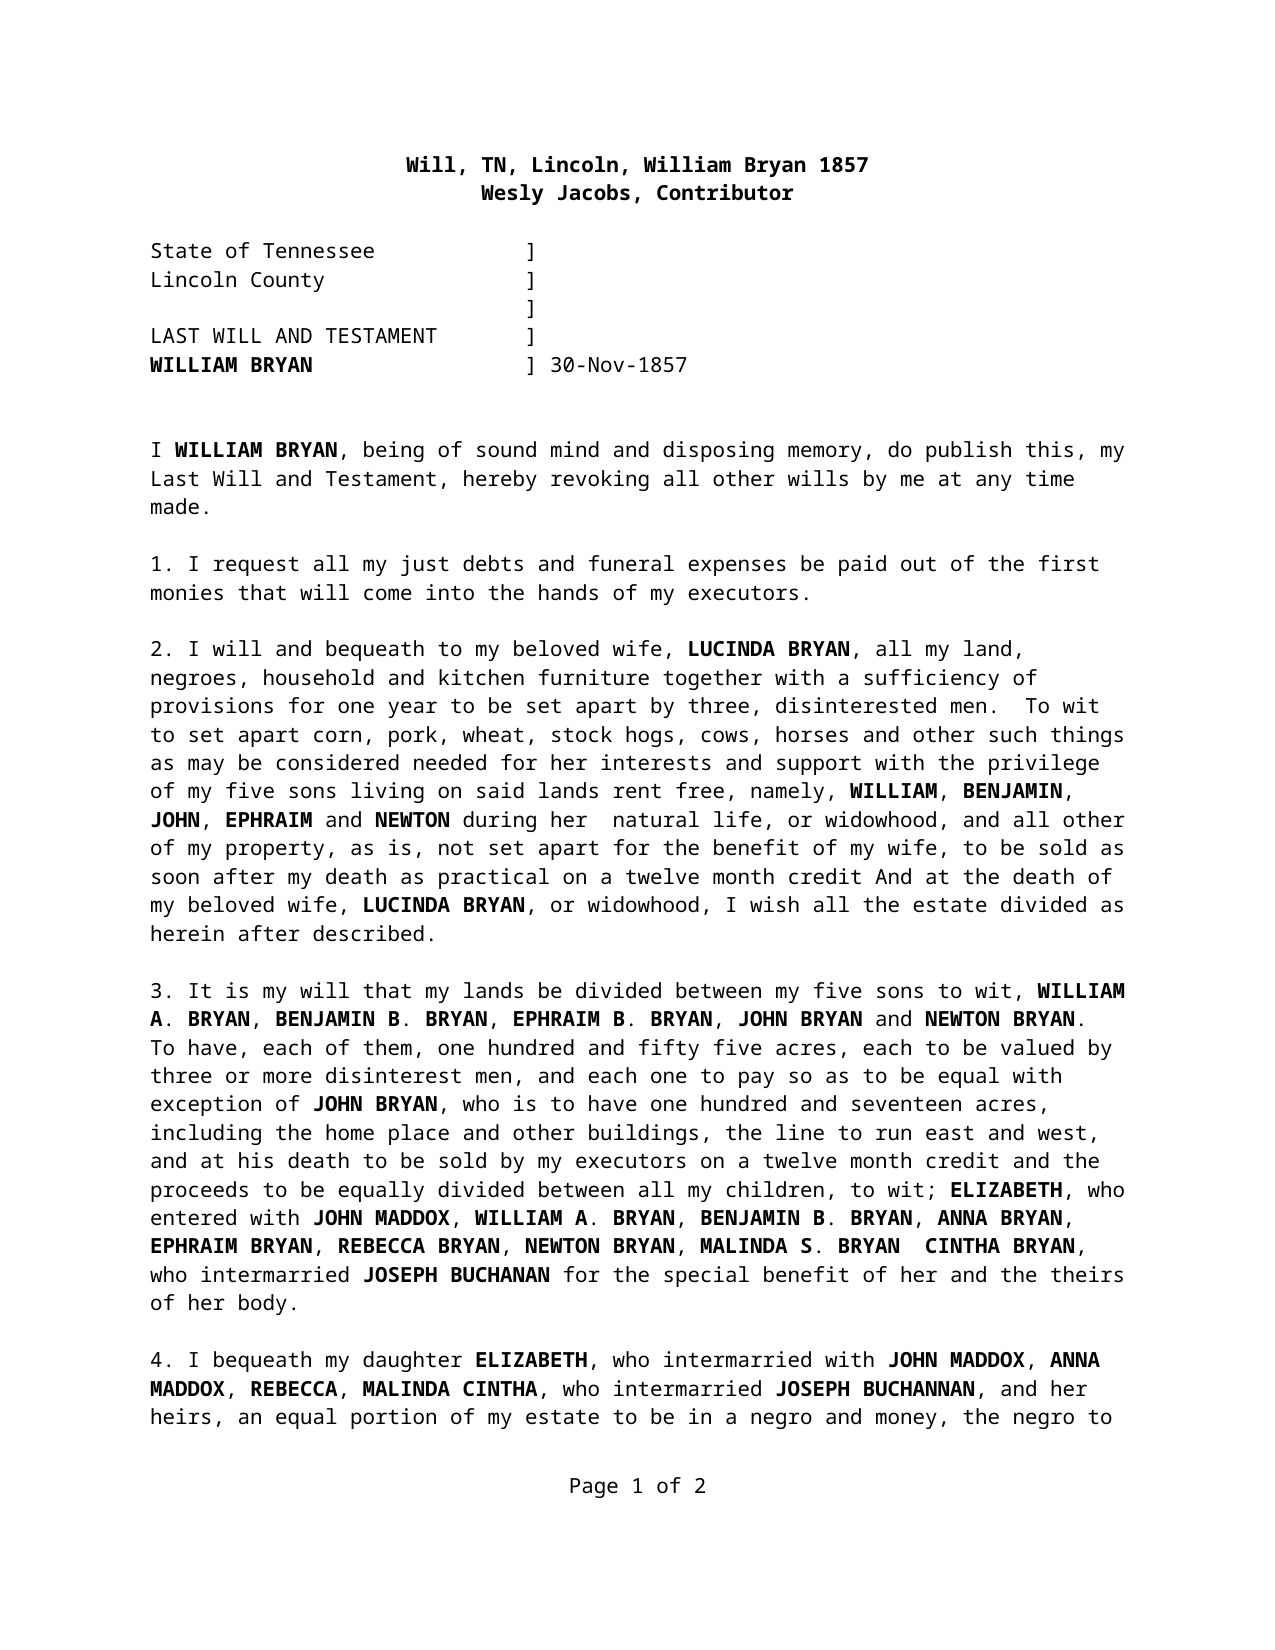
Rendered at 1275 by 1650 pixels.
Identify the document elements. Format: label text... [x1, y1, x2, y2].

text ] [150, 293, 1125, 322]
text 1. I request all my just debts and funeral expenses be paid out of the first monies that will come into the hands of my executors. [150, 549, 1125, 606]
text 4. I bequeath my daughter Elizabeth, who intermarried with John Maddox, Anna Maddox, Rebecca, Malinda Cintha, who intermarried Joseph Buchannan, and her heirs, an equal portion of my estate to be in a negro and money, the negro to [150, 1345, 1125, 1431]
text Lincoln County ] [150, 265, 1125, 293]
text 3. It is my will that my lands be divided between my five sons to wit, William A. Bryan, Benjamin B. Bryan, Ephraim B. Bryan, John Bryan and Newton Bryan. To have, each of them, one hundred and fifty five acres, each to be valued by three or more disinterest men, and each one to pay so as to be equal with exception of John Bryan, who is to have one hundred and seventeen acres, including the home place and other buildings, the line to run east and west, and at his death to be sold by my executors on a twelve month credit and the proceeds to be equally divided between all my children, to wit; Elizabeth, who entered with John Maddox, William A. Bryan, Benjamin B. Bryan, Anna Bryan, Ephraim Bryan, Rebecca Bryan, Newton Bryan, Malinda S. Bryan Cintha Bryan, who intermarried Joseph Buchanan for the special benefit of her and the theirs of her body. [150, 976, 1125, 1317]
text State of Tennessee ] [150, 236, 1125, 265]
text 2. I will and bequeath to my beloved wife, Lucinda Bryan, all my land, negroes, household and kitchen furniture together with a sufficiency of provisions for one year to be set apart by three, disinterested men. To wit to set apart corn, pork, wheat, stock hogs, cows, horses and other such things as may be considered needed for her interests and support with the privilege of my five sons living on said lands rent free, namely, William, Benjamin, John, Ephraim and Newton during her natural life, or widowhood, and all other of my property, as is, not set apart for the benefit of my wife, to be sold as soon after my death as practical on a twelve month credit And at the death of my beloved wife, Lucinda Bryan, or widowhood, I wish all the estate divided as herein after described. [150, 634, 1125, 947]
text WILLIAM BRYAN ] 30-Nov-1857 [150, 350, 1125, 378]
text I William Bryan, being of sound mind and disposing memory, do publish this, my Last Will and Testament, hereby revoking all other wills by me at any time made. [150, 435, 1125, 521]
text LAST WILL AND TESTAMENT ] [150, 322, 1125, 350]
